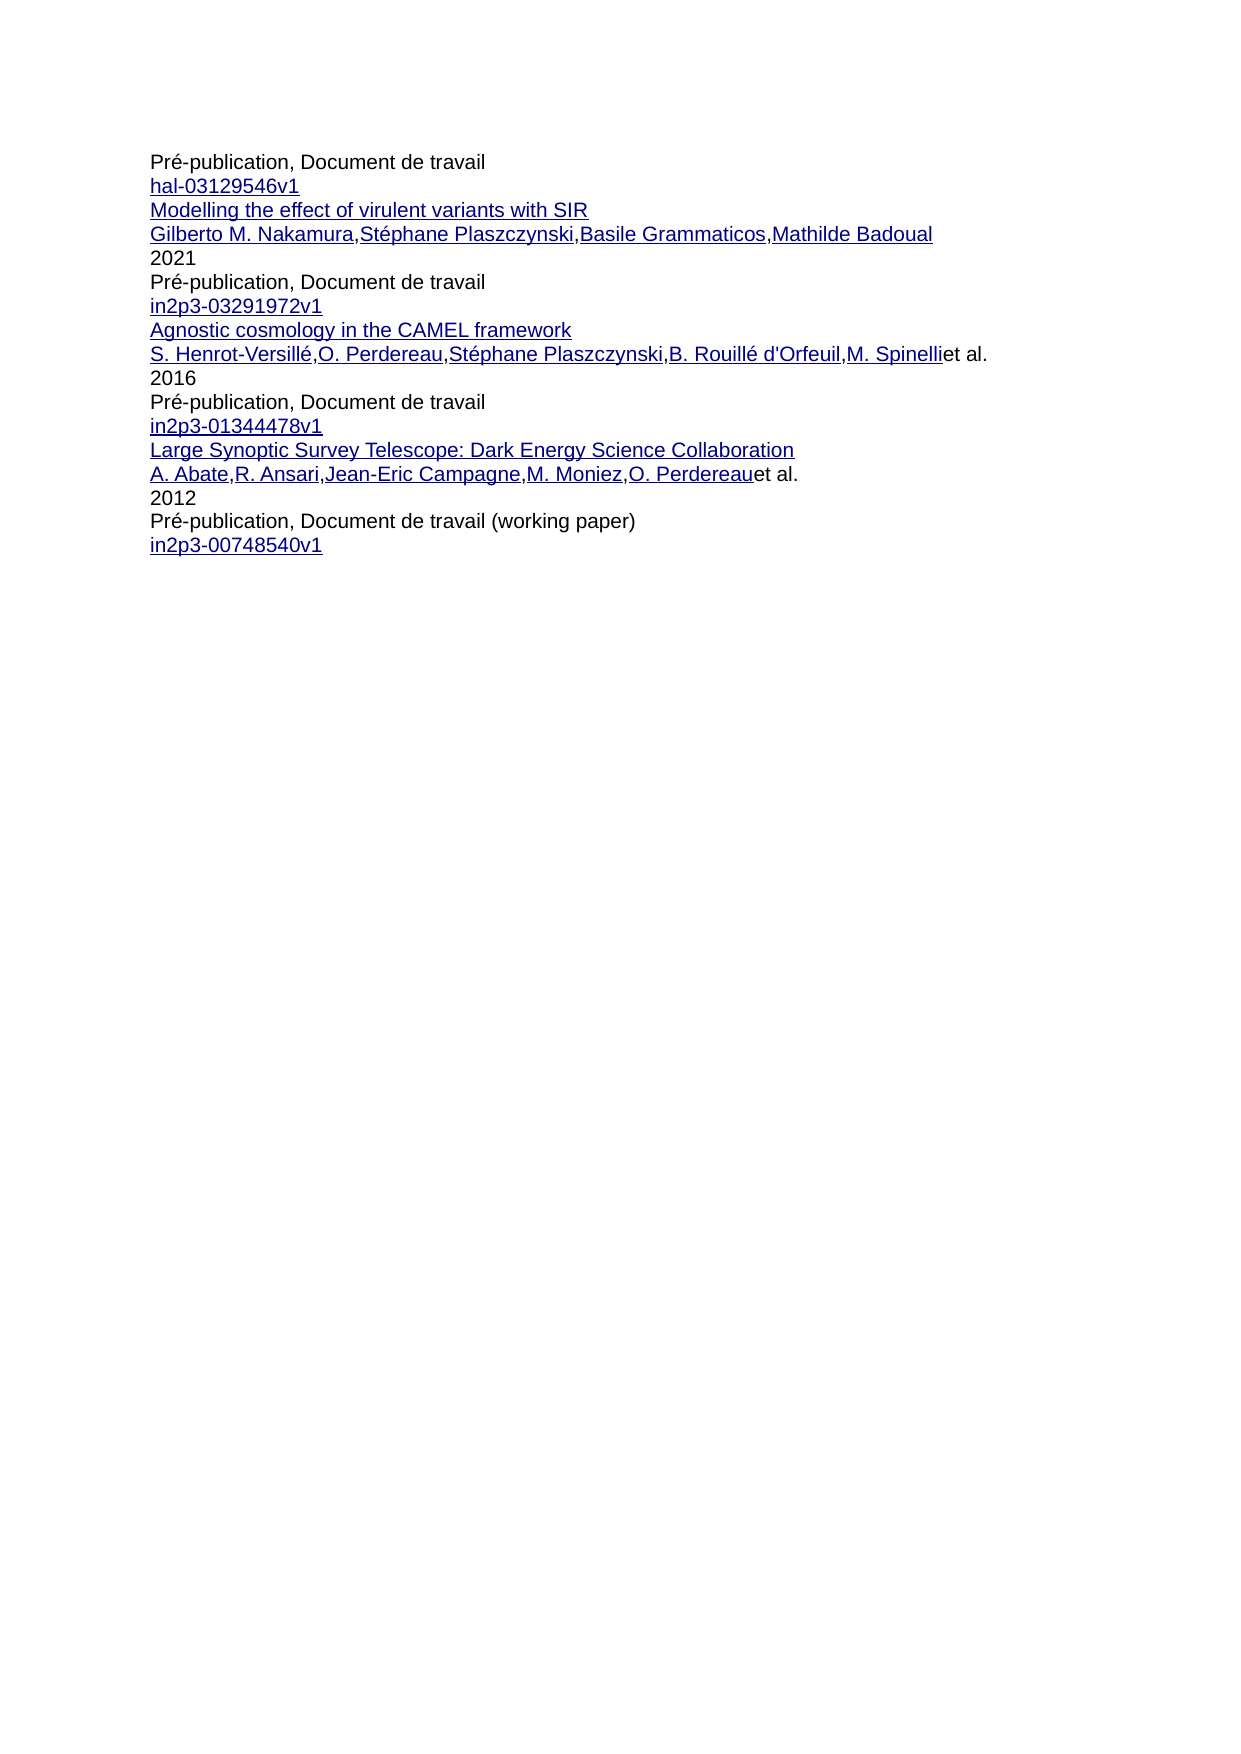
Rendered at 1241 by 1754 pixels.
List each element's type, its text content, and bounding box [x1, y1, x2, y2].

table_cell Large Synoptic Survey Telescope: Dark Energy Science Collaboration A. Abate,R. Ansari,Jean-Eric Campagne,M. Moniez,O. Perdereauet al. 2012 Pré-publication, Document de travail (working paper) in2p3-00748540v1 [150, 438, 1090, 557]
table_cell Pré-publication, Document de travail hal-03129546v1 [150, 150, 1090, 198]
table_cell Agnostic cosmology in the CAMEL framework S. Henrot-Versillé,O. Perdereau,Stéphane Plaszczynski,B. Rouillé d'Orfeuil,M. Spinelliet al. 2016 Pré-publication, Document de travail in2p3-01344478v1 [150, 318, 1090, 437]
table_cell Modelling the effect of virulent variants with SIR Gilberto M. Nakamura,Stéphane Plaszczynski,Basile Grammaticos,Mathilde Badoual 2021 Pré-publication, Document de travail in2p3-03291972v1 [150, 198, 1090, 318]
